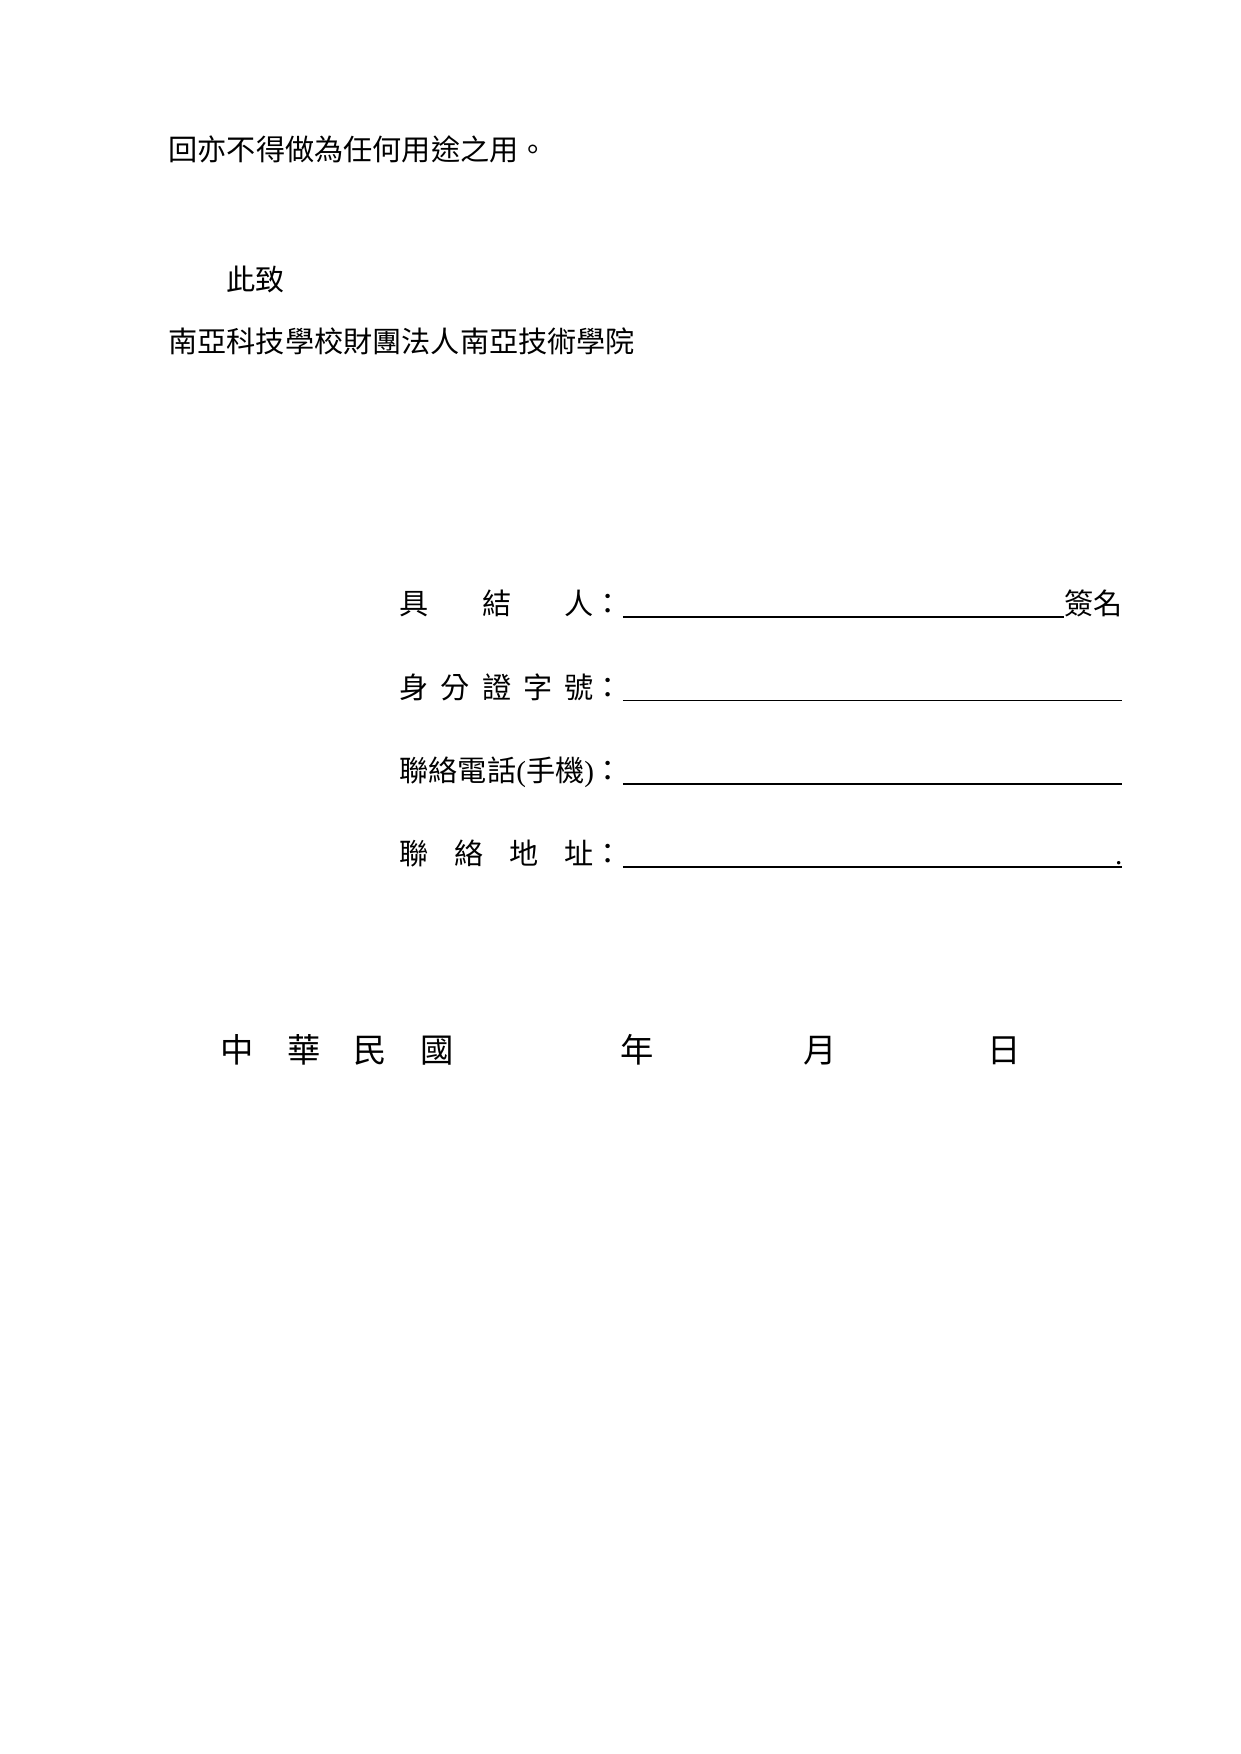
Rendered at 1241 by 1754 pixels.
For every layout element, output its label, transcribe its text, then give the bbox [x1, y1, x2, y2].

text 具結人： 簽名 [168, 548, 1122, 631]
text 身分證字號： [168, 631, 1122, 715]
text 回亦不得做為任何用途之用。 [168, 111, 1072, 173]
text 聯絡電話(手機)： [168, 715, 1122, 798]
text 中 華 民 國 年 月 日 [118, 1006, 1122, 1069]
text 此致 [168, 236, 1072, 298]
text 聯絡地址： . [168, 798, 1122, 881]
text 南亞科技學校財團法人南亞技術學院 [168, 298, 1122, 361]
